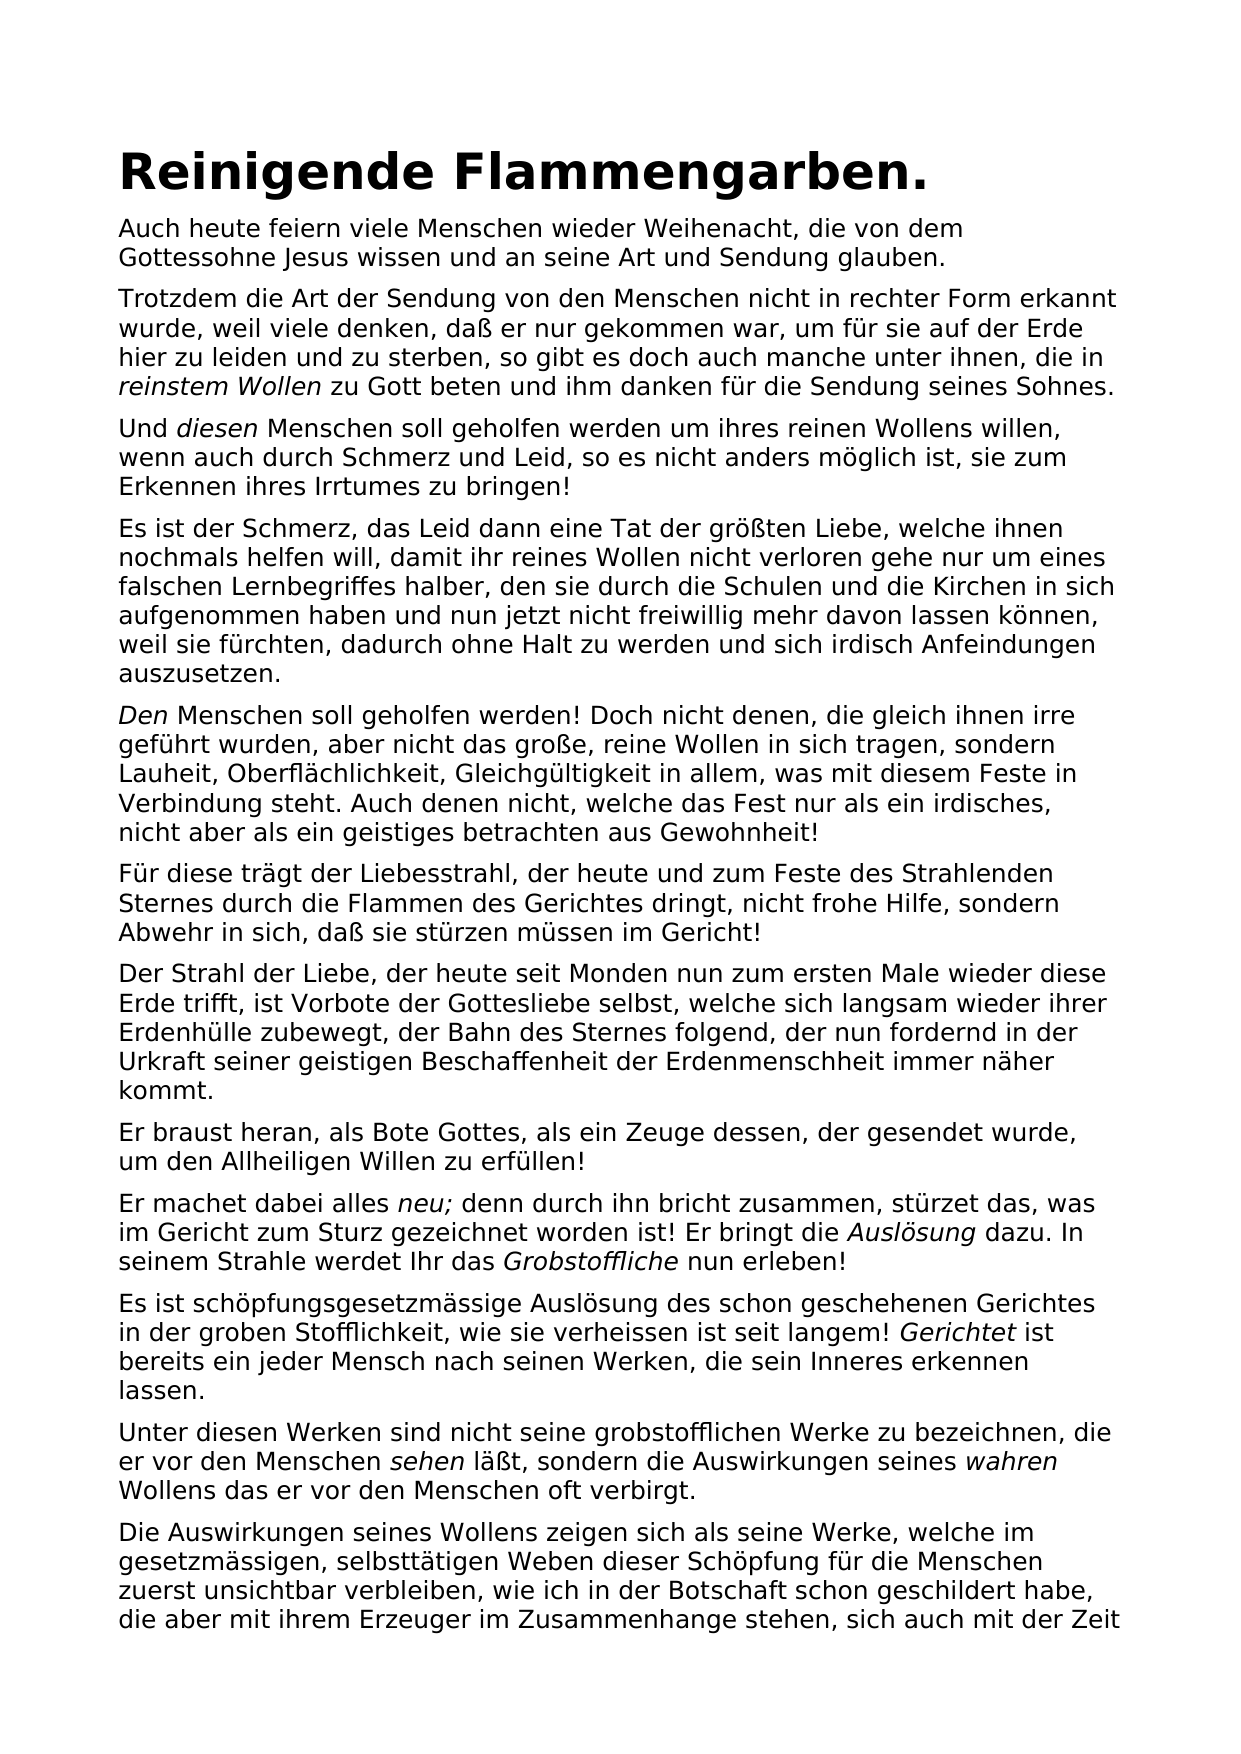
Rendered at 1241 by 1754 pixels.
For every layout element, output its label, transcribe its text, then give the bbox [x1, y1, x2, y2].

text Der Strahl der Liebe, der heute seit Monden nun zum ersten Male wieder diese Erde trifft, ist Vorbote der Gottesliebe selbst, welche sich langsam wieder ihrer Erdenhülle zubewegt, der Bahn des Sternes folgend, der nun fordernd in der Urkraft seiner geistigen Beschaffenheit der Erdenmenschheit immer näher kommt. [118, 960, 1122, 1106]
text Es ist der Schmerz, das Leid dann eine Tat der größten Liebe, welche ihnen nochmals helfen will, damit ihr reines Wollen nicht verloren gehe nur um eines falschen Lernbegriffes halber, den sie durch die Schulen und die Kirchen in sich aufgenommen haben und nun jetzt nicht freiwillig mehr davon lassen können, weil sie fürchten, dadurch ohne Halt zu werden und sich irdisch Anfeindungen auszusetzen. [118, 514, 1122, 689]
text Die Auswirkungen seines Wollens zeigen sich als seine Werke, welche im gesetzmässigen, selbsttätigen Weben dieser Schöpfung für die Menschen zuerst unsichtbar verbleiben, wie ich in der Bot­schaft schon geschildert habe, die aber mit ihrem Erzeuger im Zusammenhange stehen, sich auch mit der Zeit [118, 1518, 1122, 1635]
subtitle Reinigende Flammengarben. [118, 143, 1122, 201]
text Unter diesen Werken sind nicht seine grobstofflichen Werke zu bezeichnen, die er vor den Menschen sehen läßt, sondern die Auswirkungen seines wahren Wollens das er vor den Menschen oft verbirgt. [118, 1418, 1122, 1506]
text Trotzdem die Art der Sendung von den Menschen nicht in rechter Form erkannt wurde, weil viele denken, daß er nur gekommen war, um für sie auf der Erde hier zu leiden und zu sterben, so gibt es doch auch manche unter ihnen, die in reinstem Wollen zu Gott beten und ihm danken für die Sendung seines Sohnes. [118, 285, 1122, 401]
text Den Menschen soll geholfen werden! Doch nicht denen, die gleich ihnen irre geführt wurden, aber nicht das große, reine Wollen in sich tragen, sondern Lauheit, Oberflächlichkeit, Gleichgültigkeit in allem, was mit diesem Feste in Verbindung steht. Auch denen nicht, welche das Fest nur als ein irdisches, nicht aber als ein geistiges betrachten aus Gewohnheit! [118, 701, 1122, 847]
text Auch heute feiern viele Menschen wieder Weihenacht, die von dem Gottessohne Jesus wissen und an seine Art und Sendung glauben. [118, 214, 1122, 272]
text Und diesen Menschen soll geholfen werden um ihres reinen Wollens willen, wenn auch durch Schmerz und Leid, so es nicht anders möglich ist, sie zum Erkennen ihres Irrtumes zu bringen! [118, 414, 1122, 501]
text Er braust heran, als Bote Gottes, als ein Zeuge dessen, der gesendet wurde, um den Allheiligen Willen zu erfüllen! [118, 1118, 1122, 1176]
text Er machet dabei alles neu; denn durch ihn bricht zusammen, stürzet das, was im Gericht zum Sturz gezeichnet worden ist! Er bringt die Auslösung dazu. In seinem Strahle werdet Ihr das Grobstoffliche nun erleben! [118, 1189, 1122, 1276]
text Es ist schöpfungsgesetzmässige Auslösung des schon geschehenen Gerichtes in der groben Stofflichkeit, wie sie verheissen ist seit langem! Gerichtet ist bereits ein jeder Mensch nach seinen Werken, die sein Inneres erkennen lassen. [118, 1289, 1122, 1406]
text Für diese trägt der Liebesstrahl, der heute und zum Feste des Strahlenden Sternes durch die Flammen des Gerichtes dringt, nicht frohe Hilfe, sondern Abwehr in sich, daß sie stürzen müssen im Gericht! [118, 860, 1122, 947]
